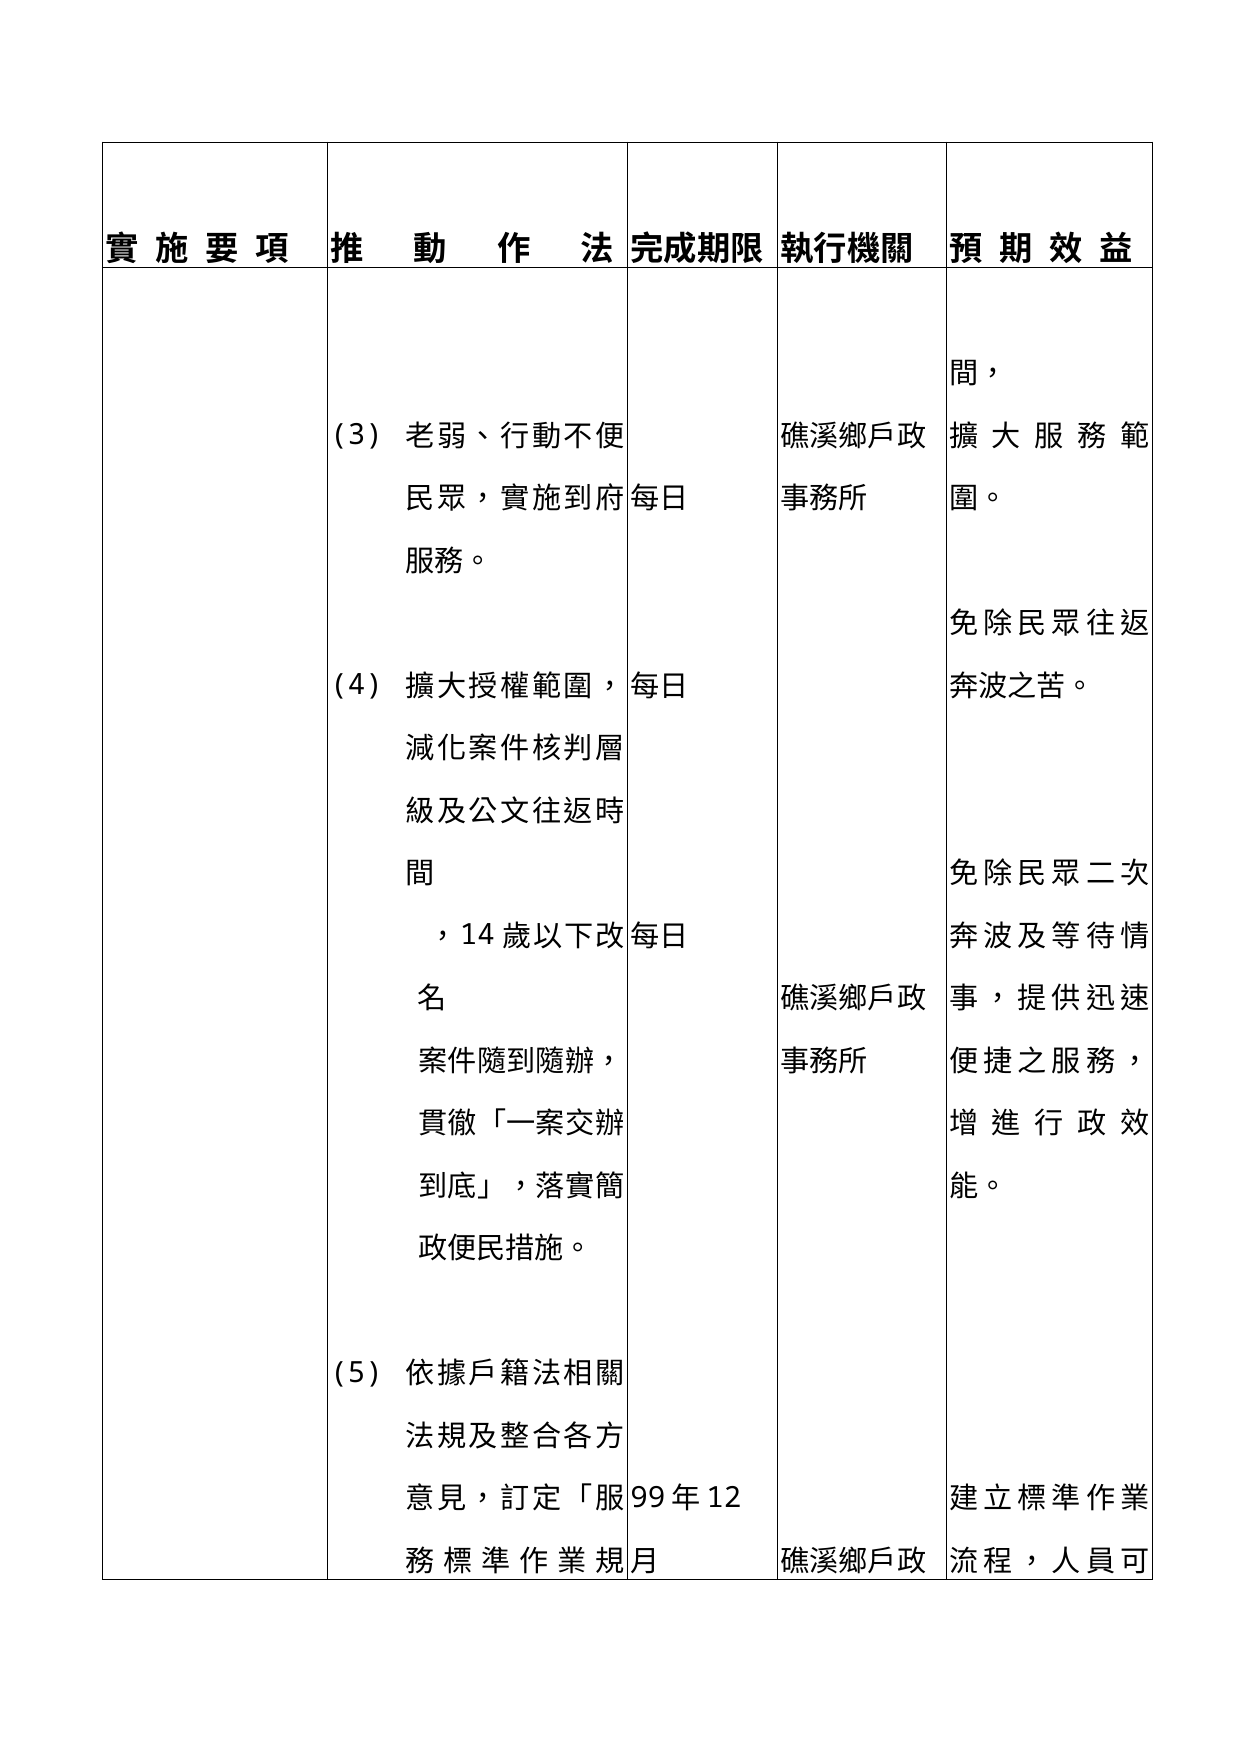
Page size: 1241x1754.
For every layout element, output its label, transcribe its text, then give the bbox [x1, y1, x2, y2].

table_cell 訂定本所年度提升服務品質執行計畫，規劃為民服務工作範圍。 加強環境綠美化民眾等候區提供舒適沙發座椅及書報雜誌。 設置無障礙設施 。 機關銜牌及服務櫃台以雙語標示。 強化櫃台人員服務禮儀、電話禮貌、工作勝任度，並由主任進行「走動式管理」及提供業務諮詢，以協助民眾申辦各項業務。 善用跑馬燈、網站、公開場合及傳播媒體等，適時宣導攸關民眾權益之各項服務措施 文宣資料。 選派人員參加各項專業研習或訓練，提供人員學習機會，以提升服務品質。 積極推展機關服務作為，爭取民眾認同及各項殊榮之肯定。 設置全功能服務 櫃台，提供「一處收件，全程服務」，以縮短民眾等候時間。 實施中午彈性上班，嘉惠上班族。 老弱、行動不便民眾，實施到府服務。 擴大授權範圍，減化案件核判層級及公文往返時間 ，14歲以下改名 案件隨到隨辦，貫徹「一案交辦到底」，落實簡政便民措施。 依據戶籍法相關法規及整合各方意見，訂定「服務標準作業規範」，編訂「戶政人員工作手冊」，並定期更新内容，使承辦人員有所依循。 民眾申辦案件如遇疑難，代為傳真服務，協助民眾申辦完成。 民眾申辦案件利用戶政資訊系統全國連線及機關網際網路系統主動查證，減少書證謄本，提高電子認證比例。 製作簡明申辦案件流程、規費標準表等，提升民眾瞭解案件處理流程及最新進度。 (九)對於等候申辦民眾，預先審核其所攜帶證件是否齊全，減少民眾等候時間。 訂定「民眾抱怨處理作業程序」，即時處理民眾不滿 ，降低民怨。 成立「主任與民有約時間」，廣納民眾建言。 設置「意見箱」及「電子信箱」，廣納各方意見，加強與民溝通。 主動蒐集輿情並適時回應，以導正社會視聽。 隨時接受民眾口頭或電話詢問及建言，蒐集民眾意見。 辦理民眾意見調查及滿意度調查，並分析結果。 網站公開基本資料，執行計畫、服務措施等重要資訊，並即時更新 網站資訊檢索規劃提供多樣性檢核方式，功能設計簡便，方便民眾使用操作。 建置網路民調、意見箱等，提供民眾友善網路溝通環境。 賡續推動線上申辦業務，提高線上申辦使用率。 賡續辦理跨所代發戶籍謄本及異地申辦戶籍案件等項目，提供多元資訊化服務。 鼓勵員工，檢討法令運用與流程，研提創新性措施，以解決服務問題。 與稅捐處合作 ，提供辦理遷徙及門牌證明民眾傳真查詢證件服務。 資訊設備維護 、廳舍保全委外辦理，減少經費人力支出。 派員至轄內國民中學，辦理應屆畢業生初領國民身分證。 [328, 268, 627, 1579]
table_cell 每日 每日 每日 99年12月 [628, 268, 777, 1579]
table_header 完成期限 [628, 143, 777, 267]
table_cell 礁溪鄉戶政事務所 礁溪鄉戶政事務所 礁溪鄉戶政 [778, 268, 946, 1579]
table_cell 間， 擴大服務範圍。 免除民眾往返奔波之苦。 免除民眾二次奔波及等待情事，提供迅速便捷之服務，增進行政效能。 建立標準作業流程，人員可 [947, 268, 1152, 1579]
table_cell [103, 268, 327, 1579]
table_header 執行機關 [778, 143, 946, 267]
table_header 實 施 要 項 [103, 143, 327, 267]
table_header 預 期 效 益 [947, 143, 1152, 267]
table_header 推 動 作 法 [328, 143, 627, 267]
